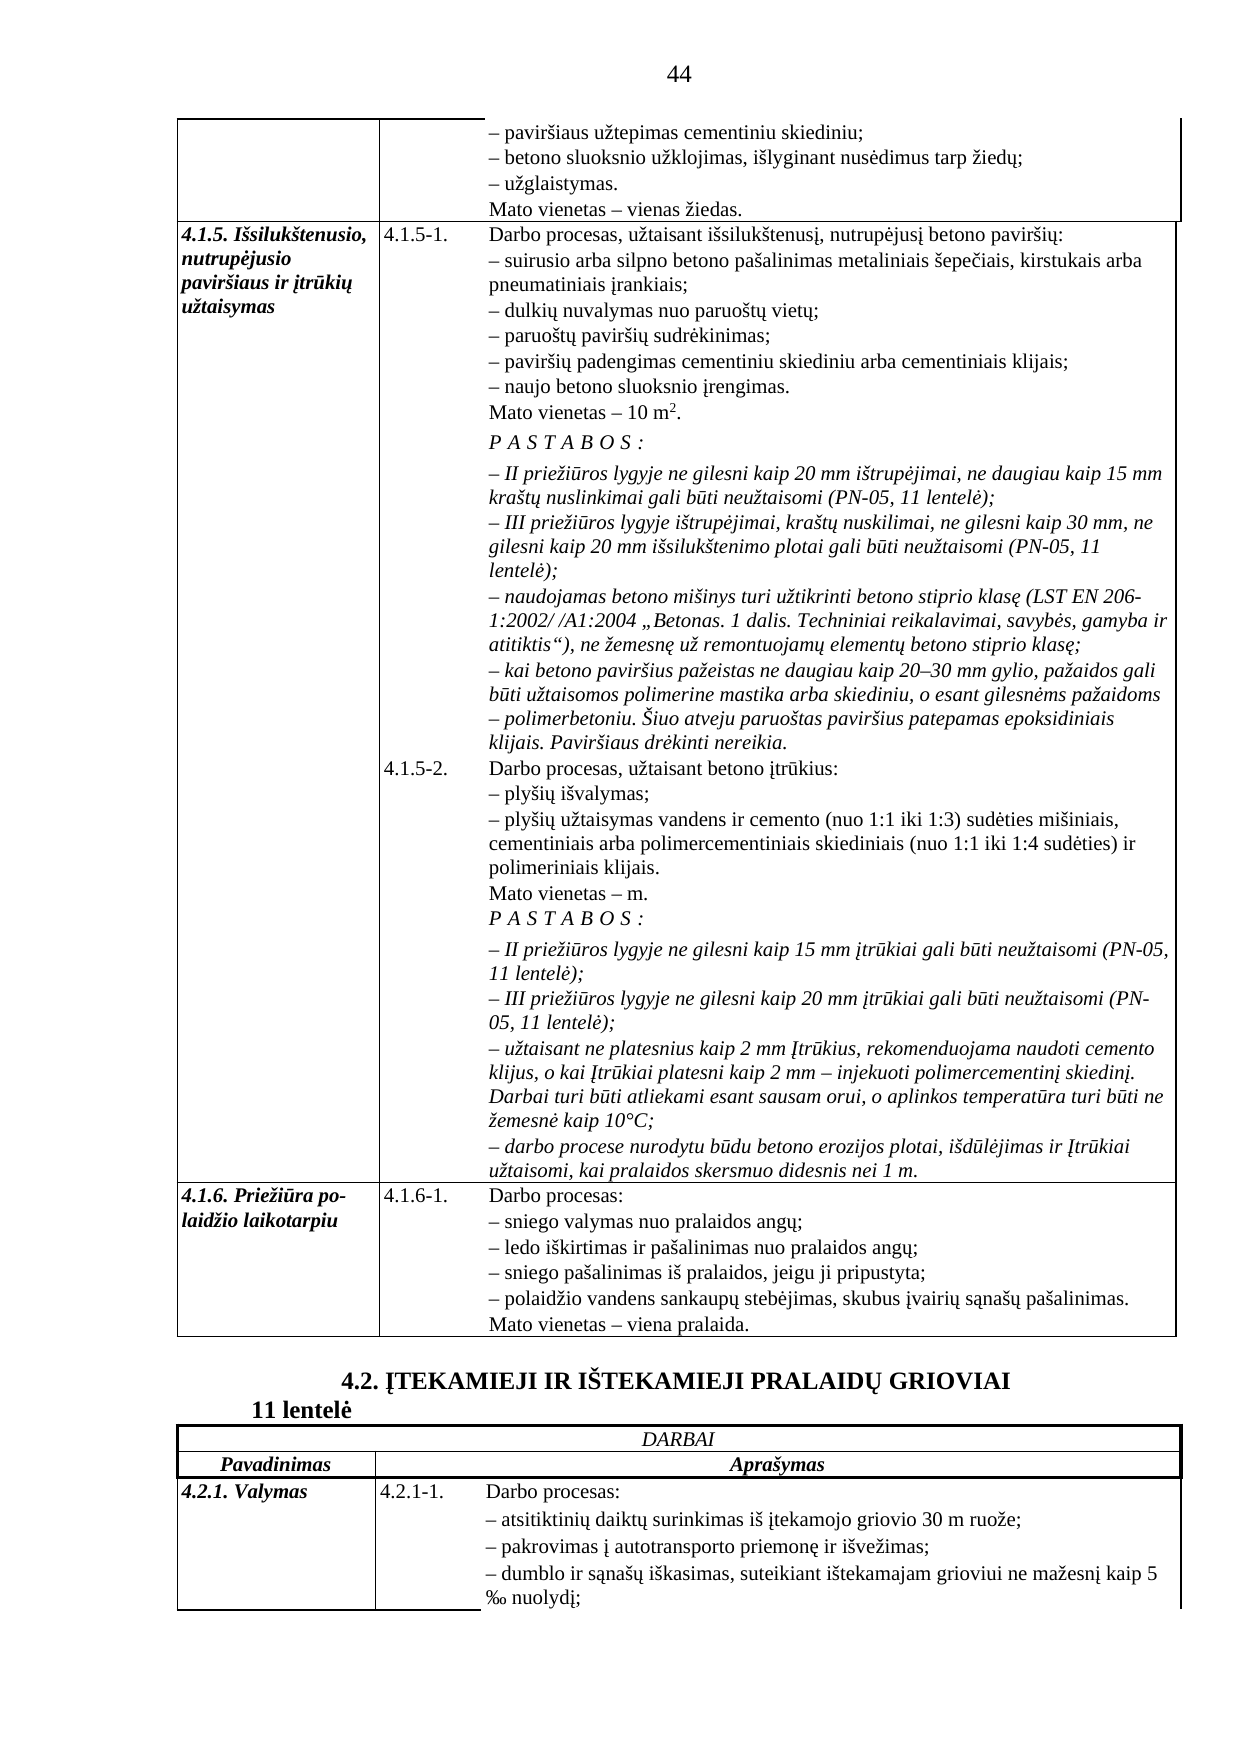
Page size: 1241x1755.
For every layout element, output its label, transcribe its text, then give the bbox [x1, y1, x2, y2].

table_cell Mato vienetas – m. [485, 879, 1175, 905]
table_cell [1177, 1015, 1181, 1034]
table_cell [1177, 687, 1181, 754]
table_cell [1177, 272, 1181, 296]
table_cell PASTABOS: [485, 905, 1175, 935]
table_cell – plyšių užtaisymas vandens ir cemento (nuo 1:1 iki 1:3) sudėties mišiniais, cementiniais arba polimercementiniais skiediniais (nuo 1:1 iki 1:4 sudėties) ir polimeriniais klijais. [485, 805, 1175, 879]
table_cell – betono sluoksnio užklojimas, išlyginant nusėdimus tarp žiedų; [485, 144, 1180, 169]
table_cell 4.2.1. Valymas [178, 1479, 375, 1609]
table_cell – naujo betono sluoksnio įrengimas. [485, 373, 1175, 398]
table_cell Mato vienetas – 10 m2. [485, 399, 1175, 429]
table_cell [1177, 965, 1181, 985]
table_cell – sniego valymas nuo pralaidos angų; [485, 1208, 1175, 1233]
table_cell – sniego pašalinimas iš pralaidos, jeigu ji pripustyta; [485, 1259, 1175, 1284]
table_cell Mato vienetas – vienas žiedas. [485, 195, 1180, 221]
table_cell – kai betono paviršius pažeistas ne daugiau kaip 20–30 mm gylio, pažaidos gali būti užtaisomos polimerine mastika arba skiediniu, o esant gilesnėms pažaidoms – polimerbetoniu. Šiuo atveju paruoštas paviršius patepamas epoksidiniais klijais. Paviršiaus drėkinti nereikia. [485, 656, 1175, 754]
table_cell 4.1.6-1. [380, 1183, 484, 1336]
table_cell 4.2.1-1. [376, 1479, 481, 1609]
table_cell – paviršiaus užtepimas cementiniu skiediniu; [485, 118, 1180, 144]
table_cell – II priežiūros lygyje ne gilesni kaip 15 mm įtrūkiai gali būti neužtaisomi (PN-05, 11 lentelė); [485, 935, 1175, 985]
table_cell [1177, 831, 1181, 879]
table_cell PASTABOS: [485, 429, 1175, 459]
table_cell – dumblo ir sąnašų iškasimas, suteikiant ištekamajam grioviui ne mažesnį kaip 5 ‰ nuolydį; [481, 1558, 1180, 1609]
table_cell – paruoštų paviršių sudrėkinimas; [485, 322, 1175, 347]
table_cell – pakrovimas į autotransporto priemonę ir išvežimas; [481, 1531, 1180, 1558]
table_cell [1177, 539, 1181, 582]
text 4.2. ĮTEKAMIEJI IR IŠTEKAMIEJI PRALAIDŲ GRIOVIAI [177, 1366, 1181, 1395]
table_cell – užtaisant ne platesnius kaip 2 mm Įtrūkius, rekomenduojama naudoti cemento klijus, o kai Įtrūkiai platesni kaip 2 mm – injekuoti polimercementinį skiedinį. Darbai turi būti atliekami esant sausam orui, o aplinkos temperatūra turi būti ne žemesnė kaip 10°C; [485, 1034, 1175, 1132]
text 11 lentelė [177, 1395, 1077, 1423]
table_cell – polaidžio vandens sankaupų stebėjimas, skubus įvairių sąnašų pašalinimas. [485, 1284, 1175, 1310]
table_cell – ledo iškirtimas ir pašalinimas nuo pralaidos angų; [485, 1233, 1175, 1259]
table_cell – dulkių nuvalymas nuo paruoštų vietų; [485, 296, 1175, 322]
table_cell – naudojamas betono mišinys turi užtikrinti betono stiprio klasę (LST EN 206-1:2002/ /A1:2004 „Betonas. 1 dalis. Techniniai reikalavimai, savybės, gamyba ir atitiktis“), ne žemesnę už remontuojamų elementų betono stiprio klasę; [485, 583, 1175, 656]
table_cell – III priežiūros lygyje ištrupėjimai, kraštų nuskilimai, ne gilesni kaip 30 mm, ne gilesni kaip 20 mm išsilukštenimo plotai gali būti neužtaisomi (PN-05, 11 lentelė); [485, 509, 1175, 582]
table_cell [1177, 1162, 1181, 1182]
table_cell – plyšių išvalymas; [485, 780, 1175, 805]
table_cell [1177, 1065, 1181, 1132]
table_cell [178, 120, 379, 221]
table_cell 4.1.6. Priežiūra po- laidžio laikotarpiu [178, 1183, 379, 1336]
table_cell 4.1.5-1. [380, 222, 484, 754]
table_cell – paviršių padengimas cementiniu skiediniu arba cementiniais klijais; [485, 347, 1175, 373]
table_cell [1177, 613, 1181, 656]
table_cell – II priežiūros lygyje ne gilesni kaip 20 mm ištrupėjimai, ne daugiau kaip 15 mm kraštų nuslinkimai gali būti neužtaisomi (PN-05, 11 lentelė); [485, 459, 1175, 509]
table_cell – III priežiūros lygyje ne gilesni kaip 20 mm įtrūkiai gali būti neužtaisomi (PN-05, 11 lentelė); [485, 985, 1175, 1034]
table_cell Mato vienetas – viena pralaida. [485, 1310, 1175, 1336]
table_cell – suirusio arba silpno betono pašalinimas metaliniais šepečiais, kirstukais arba pneumatiniais įrankiais; [485, 246, 1175, 296]
table_cell [1177, 489, 1181, 509]
table_cell Darbo procesas, užtaisant betono įtrūkius: [485, 754, 1175, 780]
table_cell – atsitiktinių daiktų surinkimas iš įtekamojo griovio 30 m ruože; [481, 1504, 1180, 1531]
table_cell – darbo procese nurodytu būdu betono erozijos plotai, išdūlėjimas ir Įtrūkiai užtaisomi, kai pralaidos skersmuo didesnis nei 1 m. [485, 1132, 1175, 1182]
table_cell 4.1.5-2. [380, 754, 484, 1182]
table_cell 4.1.5. Išsilukštenusio, nutrupėjusio paviršiaus ir įtrūkių užtaisymas [178, 222, 379, 1182]
table_cell – užglaistymas. [485, 169, 1180, 195]
table_cell [380, 120, 484, 221]
